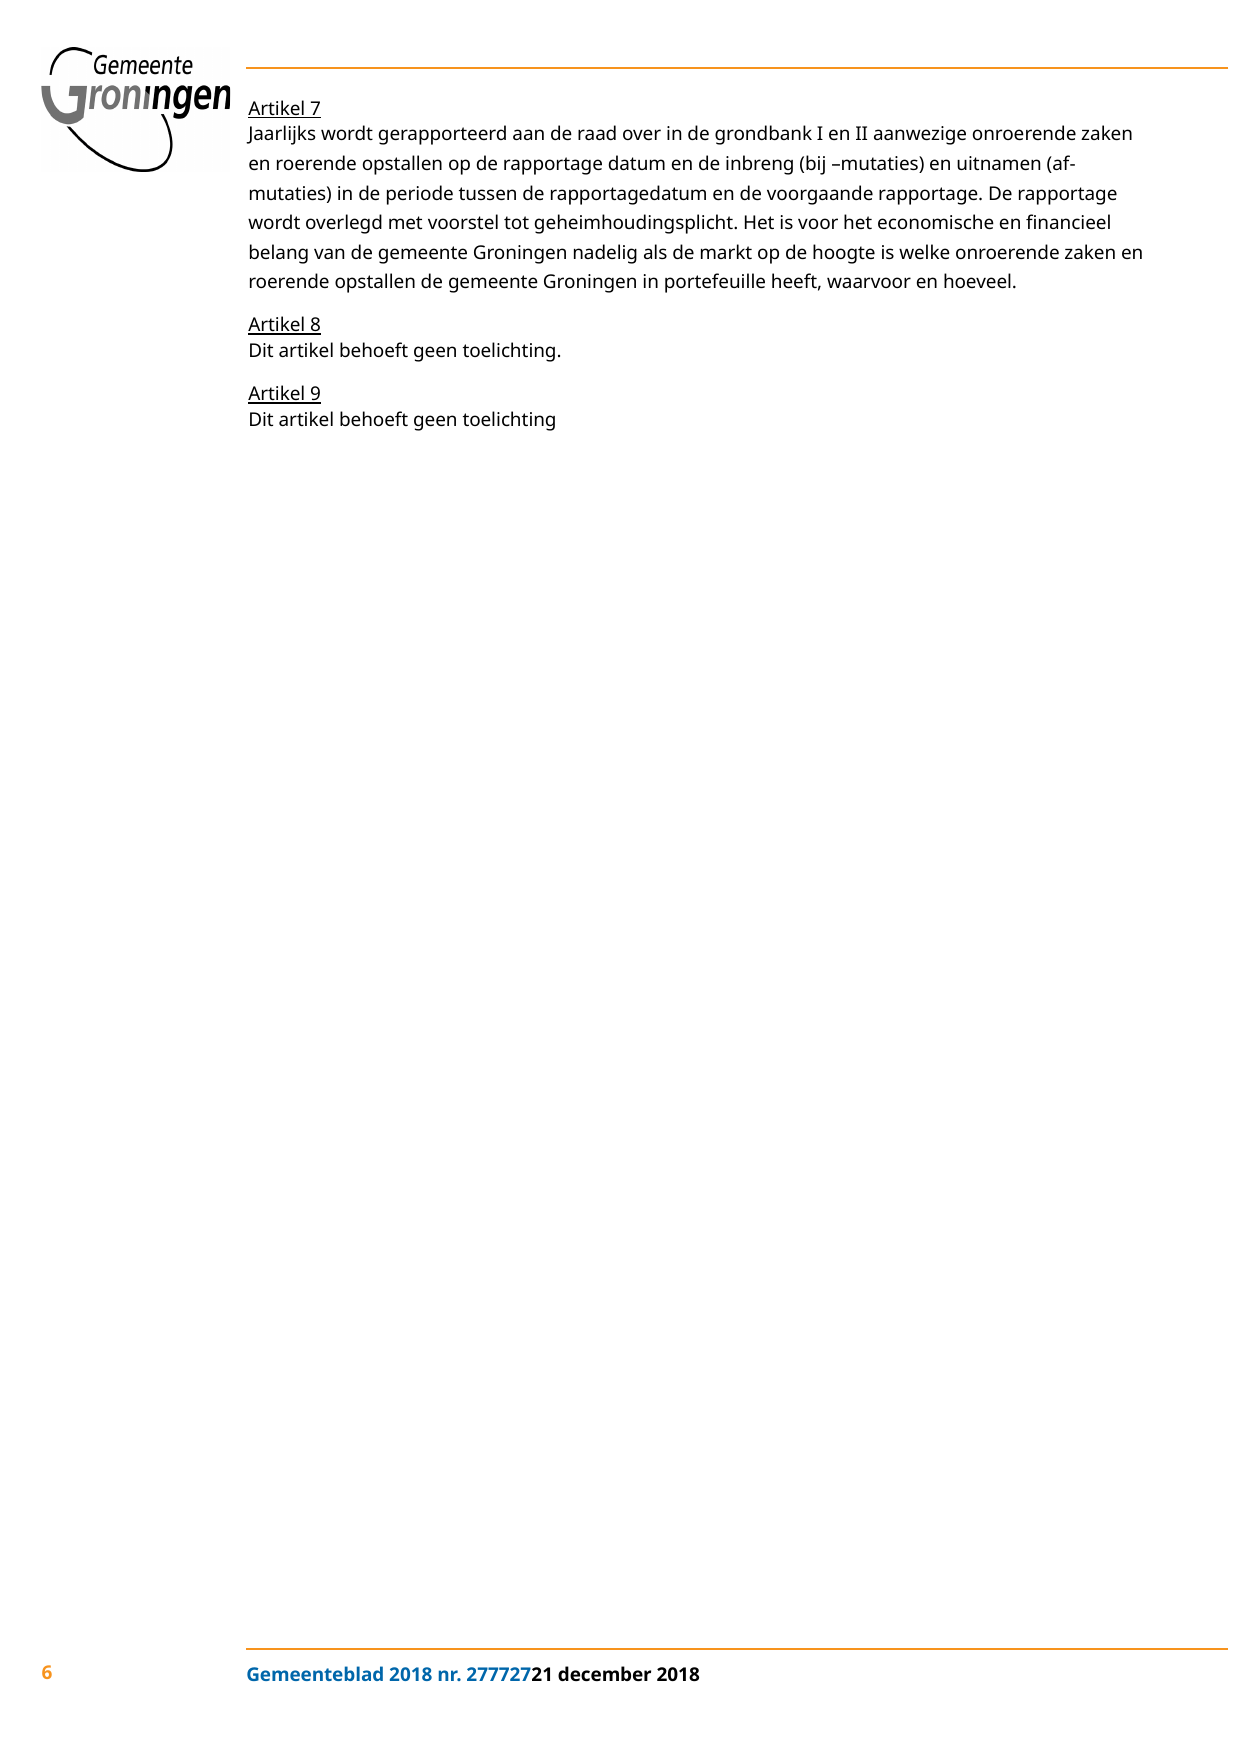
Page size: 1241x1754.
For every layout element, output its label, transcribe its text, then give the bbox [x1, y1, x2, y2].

text Dit artikel behoeft geen toelichting. [248, 337, 1152, 363]
picture [41, 47, 231, 172]
text Dit artikel behoeft geen toelichting [248, 406, 1152, 432]
text Jaarlijks wordt gerapporteerd aan de raad over in de grondbank I en II aanwezige onroerende zaken en roerende opstallen op de rapportage datum en de inbreng (bij –mutaties) en uitnamen (af-mutaties) in de periode tussen de rapportagedatum en de voorgaande rapportage. De rapportage wordt overlegd met voorstel tot geheimhoudingsplicht. Het is voor het economische en financieel belang van de gemeente Groningen nadelig als de markt op de hoogte is welke onroerende zaken en roerende opstallen de gemeente Groningen in portefeuille heeft, waarvoor en hoeveel. [248, 121, 1152, 294]
text Artikel 7 [248, 95, 1152, 121]
text Artikel 9 [248, 380, 1152, 406]
text Artikel 8 [248, 312, 1152, 337]
